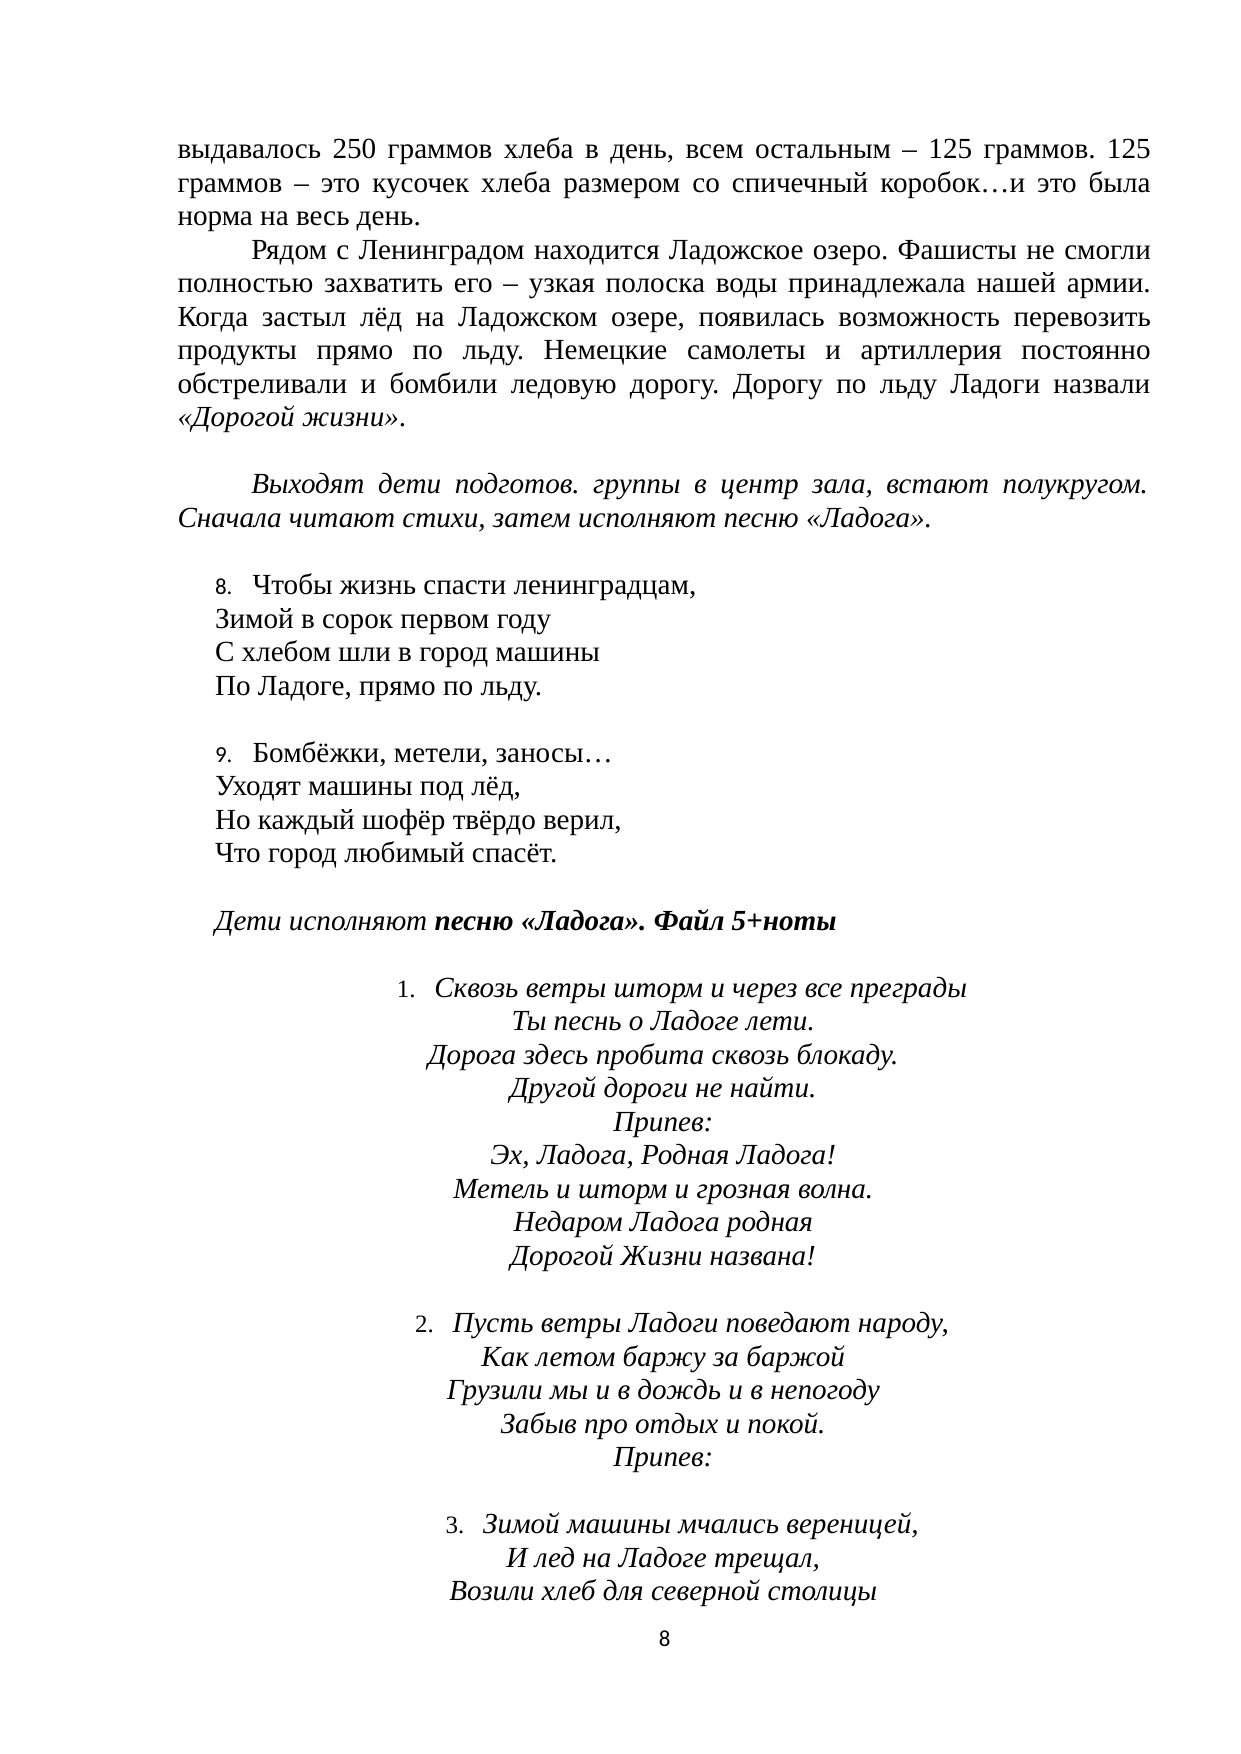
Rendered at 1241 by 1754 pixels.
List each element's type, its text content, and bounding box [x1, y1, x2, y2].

list Бомбёжки, метели, заносы… [215, 735, 1152, 768]
text Припев: [177, 1439, 1152, 1473]
list Сквозь ветры шторм и через все преграды [215, 970, 1152, 1003]
text Дорогой Жизни названа! [177, 1238, 1152, 1272]
list Зимой машины мчались вереницей, [215, 1506, 1152, 1540]
text Дорога здесь пробита сквозь блокаду. [177, 1037, 1152, 1070]
list Чтобы жизнь спасти ленинградцам, [215, 567, 1152, 601]
text Как летом баржу за баржой [177, 1339, 1152, 1372]
text С хлебом шли в город машины [177, 634, 1152, 668]
text Рядом с Ленинградом находится Ладожское озеро. Фашисты не смогли полностью захватить его – узкая полоска воды принадлежала нашей армии. Когда застыл лёд на Ладожском озере, появилась возможность перевозить продукты прямо по льду. Немецкие самолеты и артиллерия постоянно обстреливали и бомбили ледовую дорогу. Дорогу по льду Ладоги назвали «Дорогой жизни». [177, 232, 1152, 433]
text Дети исполняют песню «Ладога». Файл 5+ноты [177, 903, 1152, 936]
text По Ладоге, прямо по льду. [177, 668, 1152, 701]
text И лед на Ладоге трещал, [177, 1540, 1152, 1573]
list Пусть ветры Ладоги поведают народу, [215, 1305, 1152, 1339]
text Метель и шторм и грозная волна. [177, 1171, 1152, 1204]
text Грузили мы и в дождь и в непогоду [177, 1372, 1152, 1406]
text Недаром Ладога родная [177, 1204, 1152, 1238]
text выдавалось 250 граммов хлеба в день, всем остальным – 125 граммов. 125 граммов – это кусочек хлеба размером со спичечный коробок…и это была норма на весь день. [177, 131, 1152, 232]
text Забыв про отдых и покой. [177, 1406, 1152, 1439]
text Зимой в сорок первом году [177, 601, 1152, 634]
text Другой дороги не найти. [177, 1070, 1152, 1104]
text Возили хлеб для северной столицы [177, 1573, 1152, 1607]
text Что город любимый спасёт. [177, 836, 1152, 869]
text Эх, Ладога, Родная Ладога! [177, 1137, 1152, 1171]
text Но каждый шофёр твёрдо верил, [177, 802, 1152, 836]
text Выходят дети подготов. группы в центр зала, встают полукругом. Сначала читают стихи, затем исполняют песню «Ладога». [177, 467, 1152, 534]
text Уходят машины под лёд, [177, 768, 1152, 802]
text Ты песнь о Ладоге лети. [177, 1003, 1152, 1037]
text Припев: [177, 1104, 1152, 1137]
